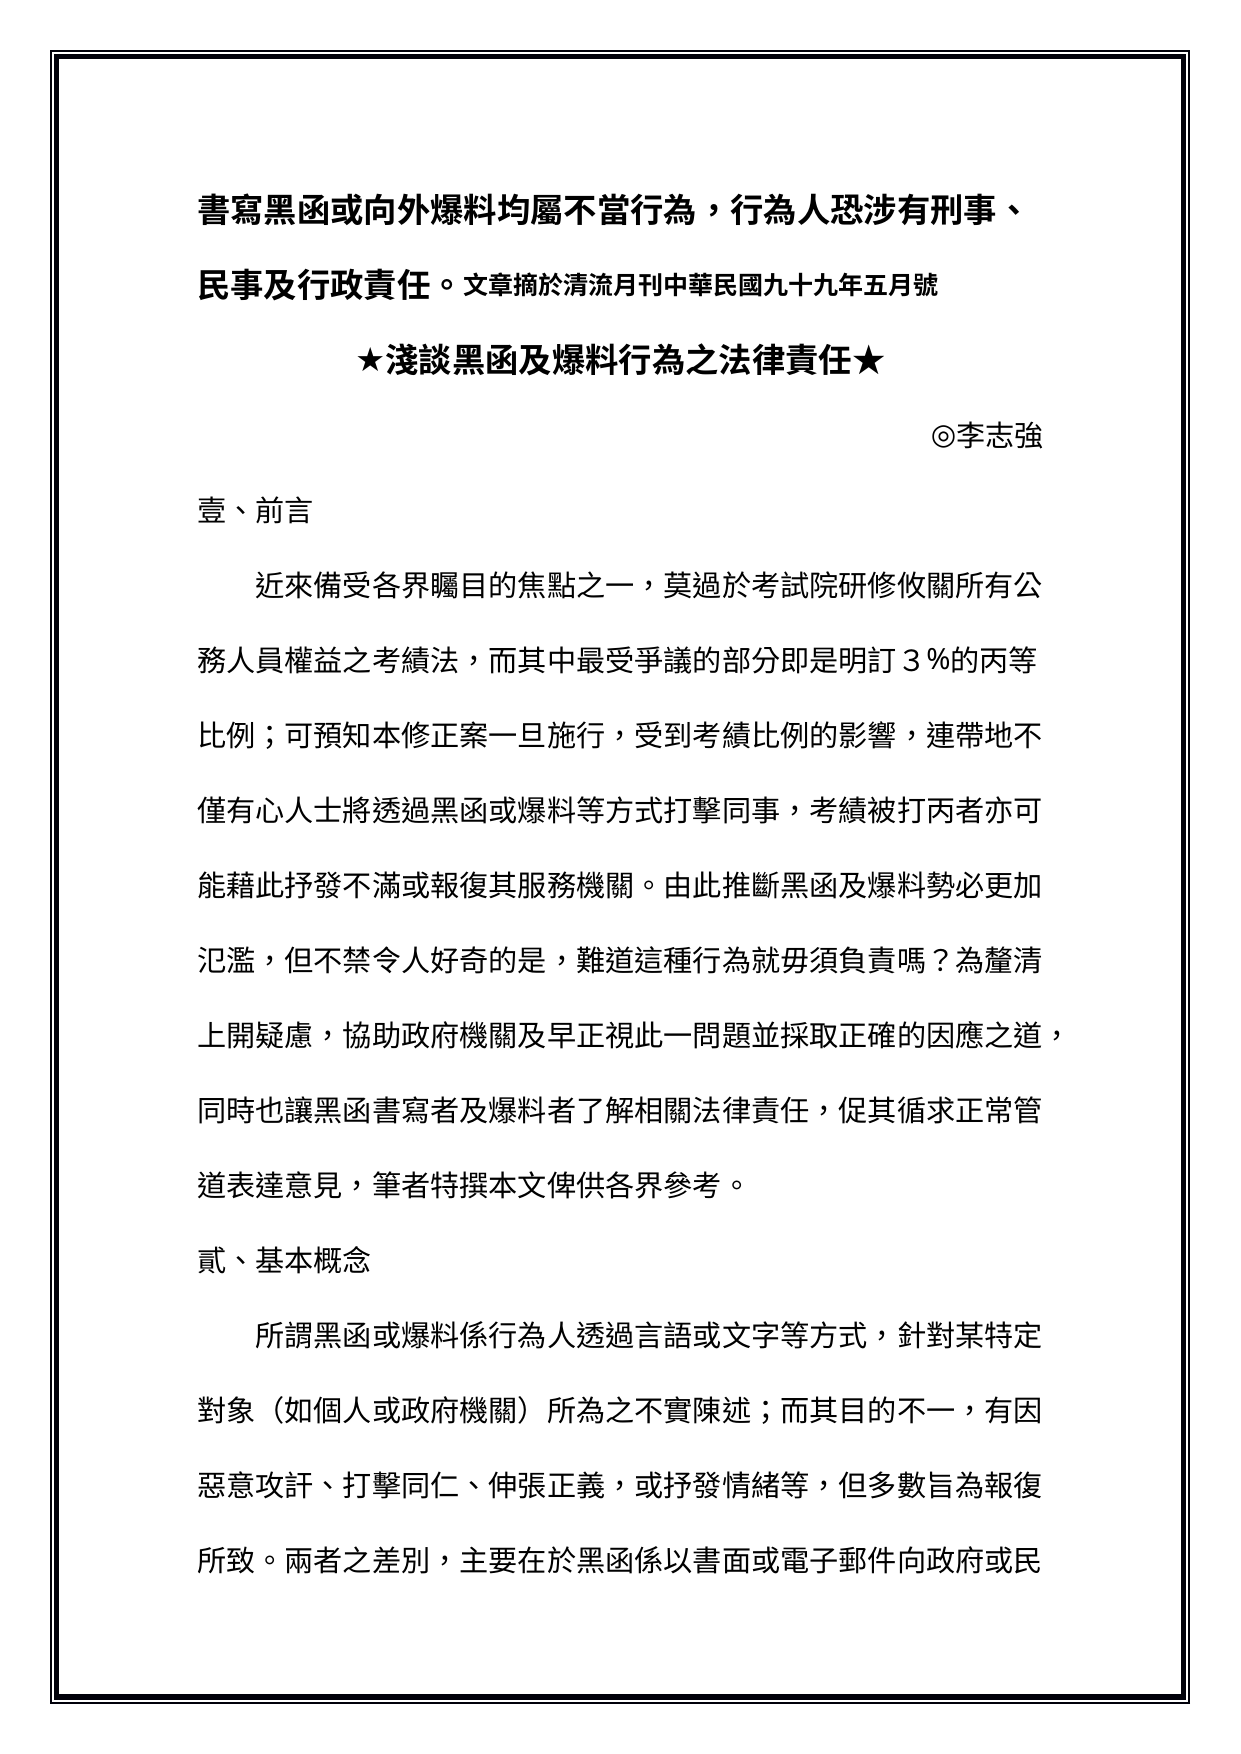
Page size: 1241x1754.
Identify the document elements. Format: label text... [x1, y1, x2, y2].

text 壹、前言 [197, 464, 1043, 539]
text 貳、基本概念 [197, 1214, 1043, 1289]
text 書寫黑函或向外爆料均屬不當行為，行為人恐涉有刑事、民事及行政責任。文章摘於清流月刊中華民國九十九年五月號 [197, 164, 1043, 314]
text 近來備受各界矚目的焦點之一，莫過於考試院研修攸關所有公務人員權益之考績法，而其中最受爭議的部分即是明訂３%的丙等比例；可預知本修正案一旦施行，受到考績比例的影響，連帶地不僅有心人士將透過黑函或爆料等方式打擊同事，考績被打丙者亦可能藉此抒發不滿或報復其服務機關。由此推斷黑函及爆料勢必更加氾濫，但不禁令人好奇的是，難道這種行為就毋須負責嗎？為釐清上開疑慮，協助政府機關及早正視此一問題並採取正確的因應之道，同時也讓黑函書寫者及爆料者了解相關法律責任，促其循求正常管道表達意見，筆者特撰本文俾供各界參考。 [197, 539, 1043, 1214]
text 所謂黑函或爆料係行為人透過言語或文字等方式，針對某特定對象（如個人或政府機關）所為之不實陳述；而其目的不一，有因惡意攻訐、打擊同仁、伸張正義，或抒發情緒等，但多數旨為報復所致。兩者之差別，主要在於黑函係以書面或電子郵件向政府或民 [197, 1289, 1043, 1589]
text ★淺談黑函及爆料行為之法律責任★ [197, 314, 1043, 389]
text ◎李志強 [197, 389, 1043, 464]
